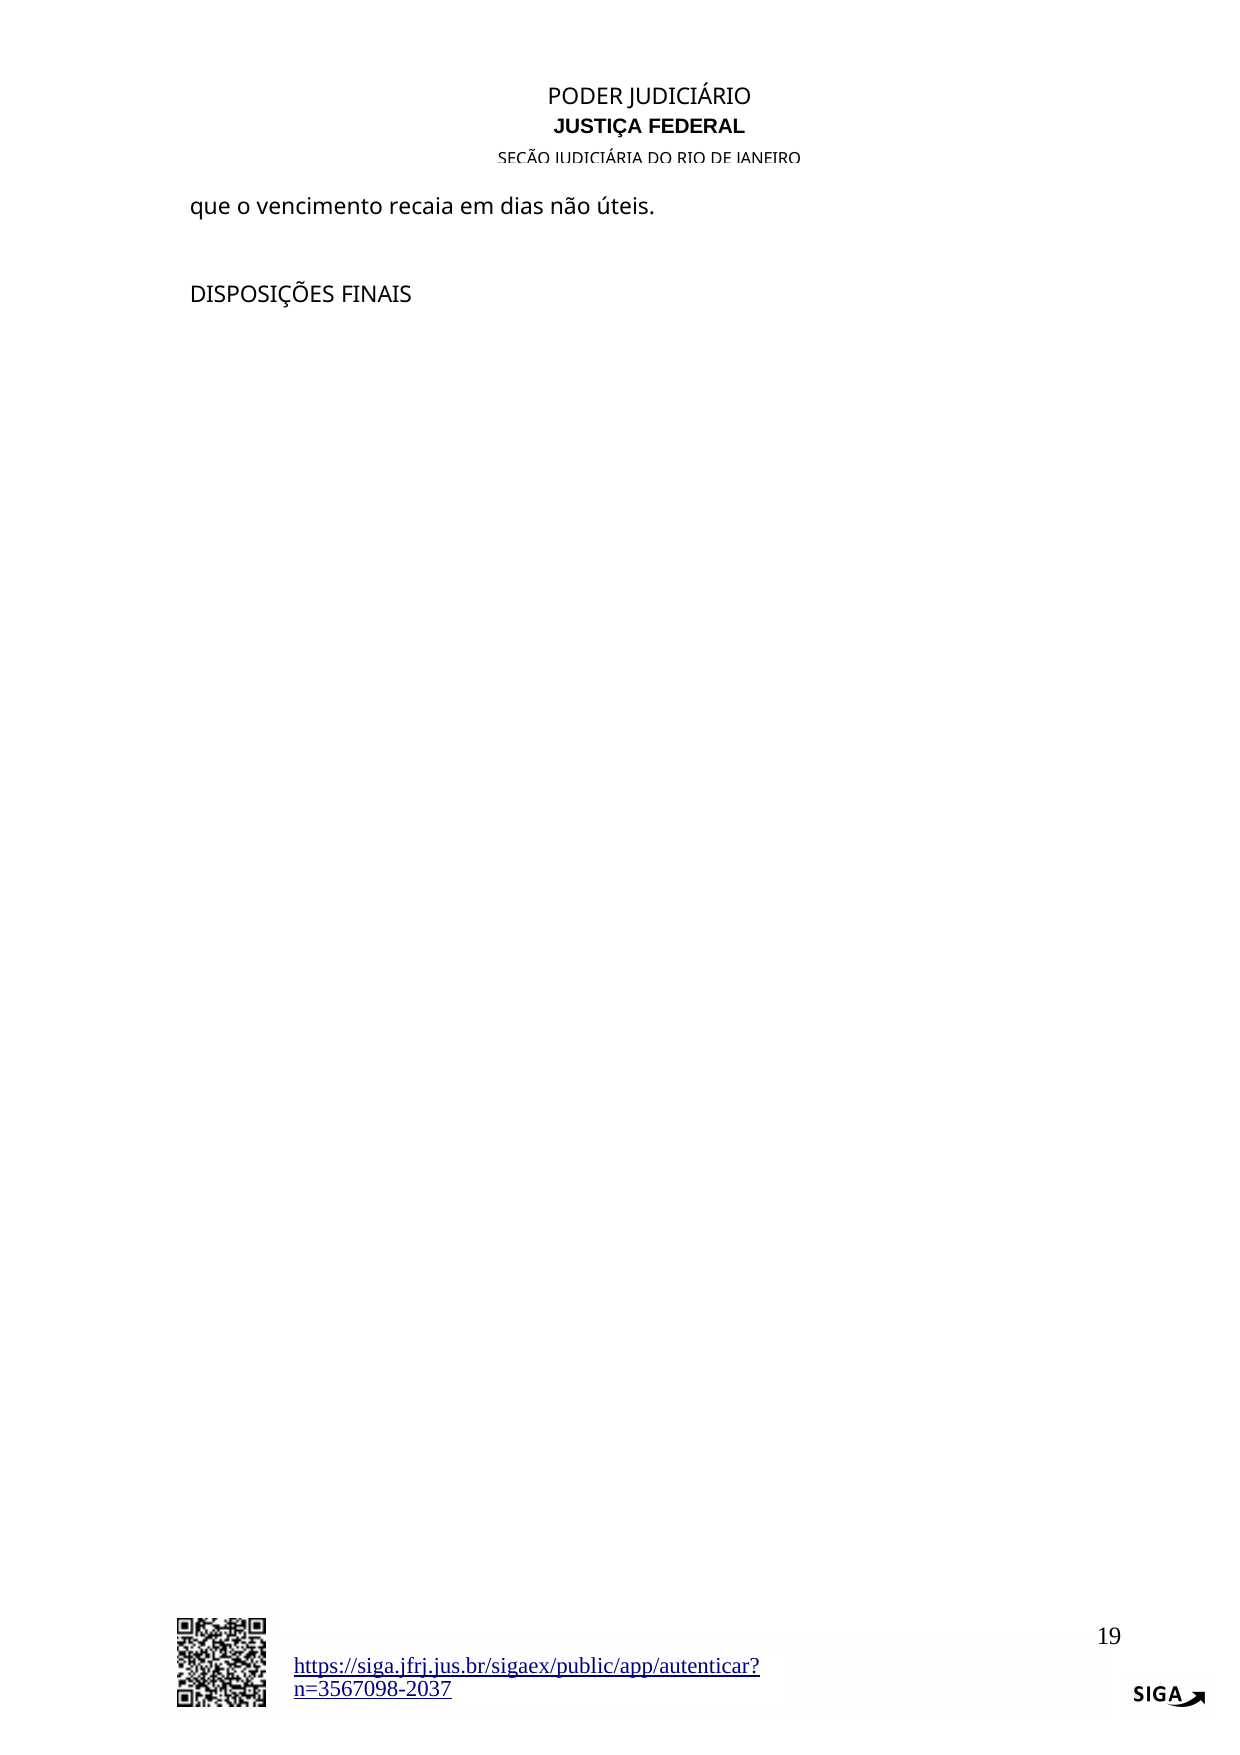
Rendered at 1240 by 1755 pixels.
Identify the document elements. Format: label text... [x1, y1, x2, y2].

list que o vencimento recaia em dias não úteis. [189, 190, 1109, 221]
text DISPOSIÇÕES FINAIS [189, 278, 1181, 309]
